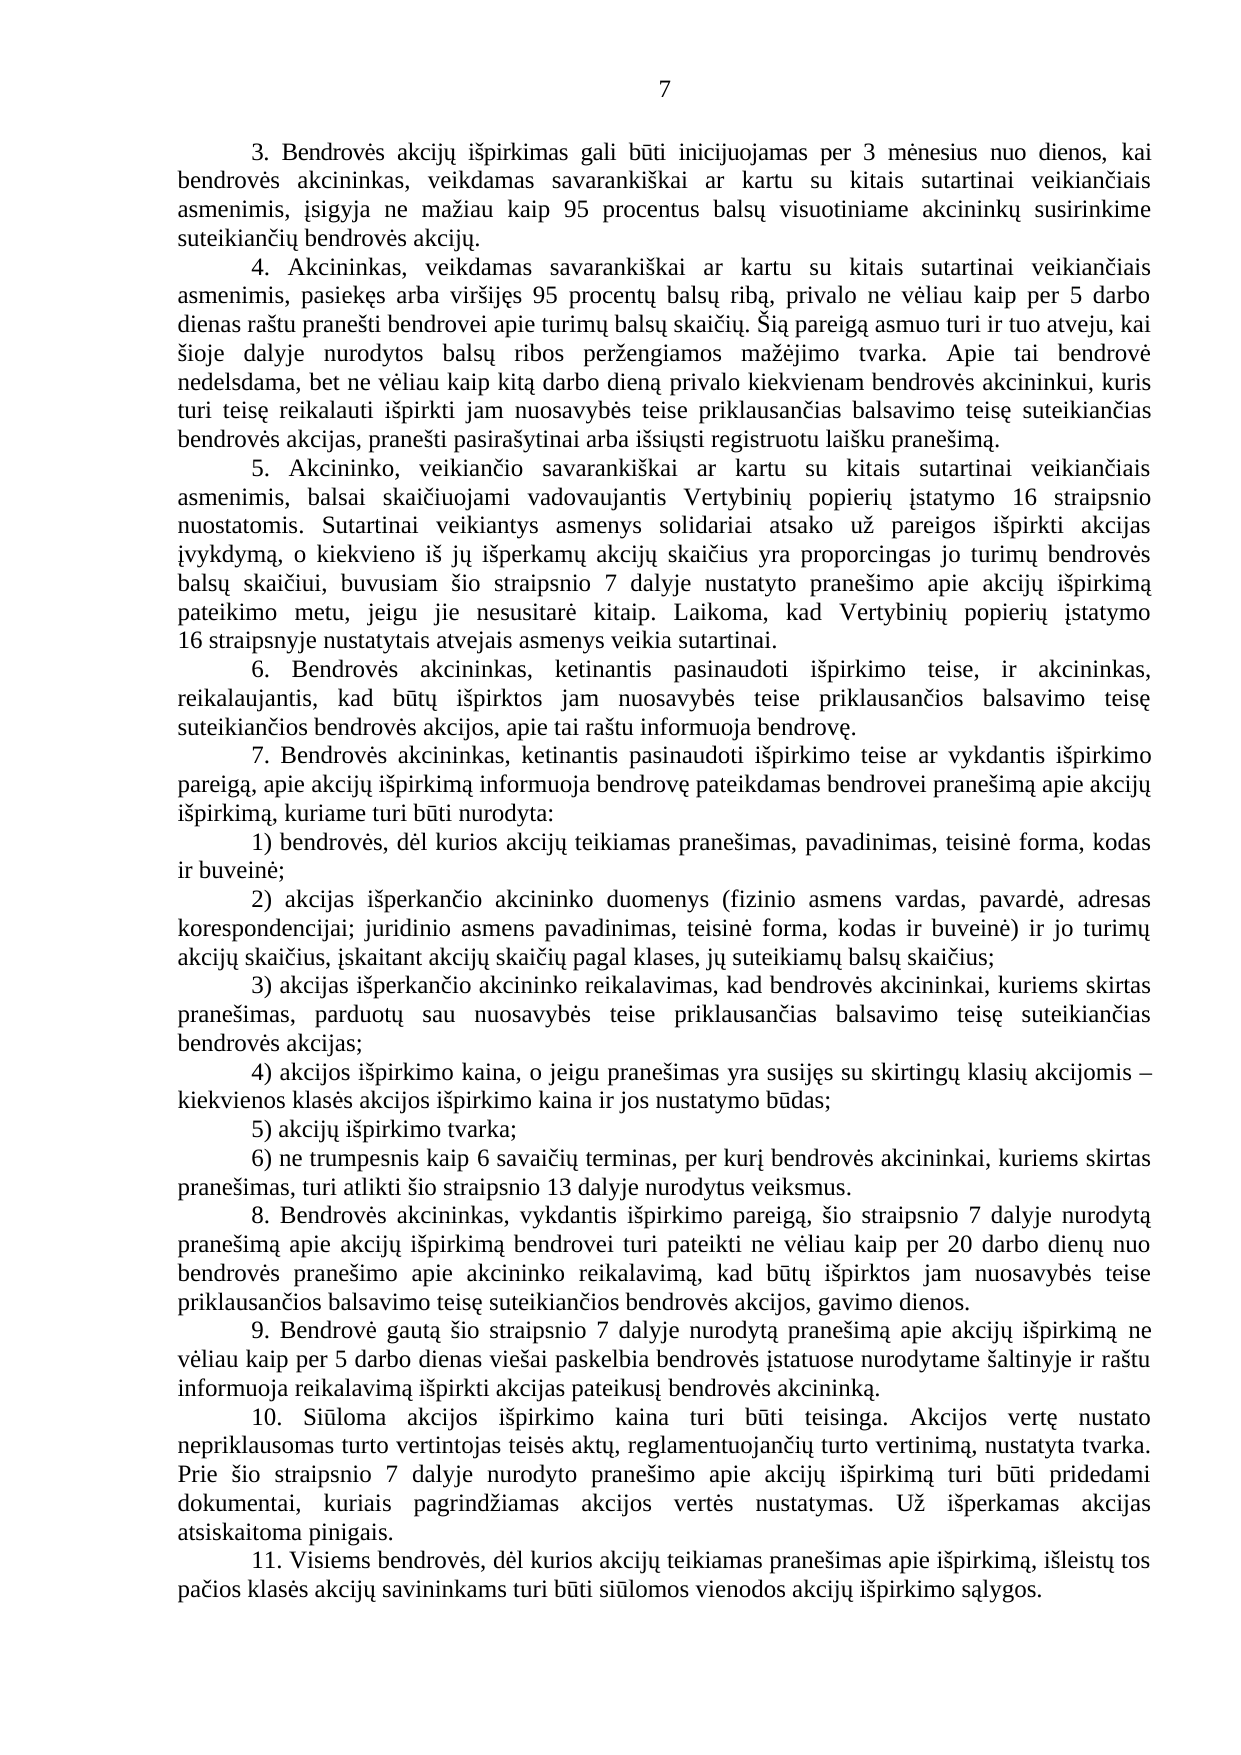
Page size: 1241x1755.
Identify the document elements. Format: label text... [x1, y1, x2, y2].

text 7. Bendrovės akcininkas, ketinantis pasinaudoti išpirkimo teise ar vykdantis išpirkimo pareigą, apie akcijų išpirkimą informuoja bendrovę pateikdamas bendrovei pranešimą apie akcijų išpirkimą, kuriame turi būti nurodyta: [177, 740, 1152, 827]
text 5) akcijų išpirkimo tvarka; [177, 1114, 1152, 1143]
text 3) akcijas išperkančio akcininko reikalavimas, kad bendrovės akcininkai, kuriems skirtas pranešimas, parduotų sau nuosavybės teise priklausančias balsavimo teisę suteikiančias bendrovės akcijas; [177, 970, 1152, 1057]
text 6) ne trumpesnis kaip 6 savaičių terminas, per kurį bendrovės akcininkai, kuriems skirtas pranešimas, turi atlikti šio straipsnio 13 dalyje nurodytus veiksmus. [177, 1143, 1152, 1200]
text 5. Akcininko, veikiančio savarankiškai ar kartu su kitais sutartinai veikiančiais asmenimis, balsai skaičiuojami vadovaujantis Vertybinių popierių įstatymo 16 straipsnio nuostatomis. Sutartinai veikiantys asmenys solidariai atsako už pareigos išpirkti akcijas įvykdymą, o kiekvieno iš jų išperkamų akcijų skaičius yra proporcingas jo turimų bendrovės balsų skaičiui, buvusiam šio straipsnio 7 dalyje nustatyto pranešimo apie akcijų išpirkimą pateikimo metu, jeigu jie nesusitarė kitaip. Laikoma, kad Vertybinių popierių įstatymo 16 straipsnyje nustatytais atvejais asmenys veikia sutartinai. [177, 453, 1152, 654]
text 6. Bendrovės akcininkas, ketinantis pasinaudoti išpirkimo teise, ir akcininkas, reikalaujantis, kad būtų išpirktos jam nuosavybės teise priklausančios balsavimo teisę suteikiančios bendrovės akcijos, apie tai raštu informuoja bendrovę. [177, 654, 1152, 740]
text 3. Bendrovės akcijų išpirkimas gali būti inicijuojamas per 3 mėnesius nuo dienos, kai bendrovės akcininkas, veikdamas savarankiškai ar kartu su kitais sutartinai veikiančiais asmenimis, įsigyja ne mažiau kaip 95 procentus balsų visuotiniame akcininkų susirinkime suteikiančių bendrovės akcijų. [177, 137, 1152, 252]
text 9. Bendrovė gautą šio straipsnio 7 dalyje nurodytą pranešimą apie akcijų išpirkimą ne vėliau kaip per 5 darbo dienas viešai paskelbia bendrovės įstatuose nurodytame šaltinyje ir raštu informuoja reikalavimą išpirkti akcijas pateikusį bendrovės akcininką. [177, 1315, 1152, 1402]
text 8. Bendrovės akcininkas, vykdantis išpirkimo pareigą, šio straipsnio 7 dalyje nurodytą pranešimą apie akcijų išpirkimą bendrovei turi pateikti ne vėliau kaip per 20 darbo dienų nuo bendrovės pranešimo apie akcininko reikalavimą, kad būtų išpirktos jam nuosavybės teise priklausančios balsavimo teisę suteikiančios bendrovės akcijos, gavimo dienos. [177, 1200, 1152, 1315]
text 4) akcijos išpirkimo kaina, o jeigu pranešimas yra susijęs su skirtingų klasių akcijomis – kiekvienos klasės akcijos išpirkimo kaina ir jos nustatymo būdas; [177, 1057, 1152, 1114]
text 11. Visiems bendrovės, dėl kurios akcijų teikiamas pranešimas apie išpirkimą, išleistų tos pačios klasės akcijų savininkams turi būti siūlomos vienodos akcijų išpirkimo sąlygos. [177, 1545, 1152, 1603]
text 2) akcijas išperkančio akcininko duomenys (fizinio asmens vardas, pavardė, adresas korespondencijai; juridinio asmens pavadinimas, teisinė forma, kodas ir buveinė) ir jo turimų akcijų skaičius, įskaitant akcijų skaičių pagal klases, jų suteikiamų balsų skaičius; [177, 884, 1152, 970]
text 1) bendrovės, dėl kurios akcijų teikiamas pranešimas, pavadinimas, teisinė forma, kodas ir buveinė; [177, 827, 1152, 884]
text 10. Siūloma akcijos išpirkimo kaina turi būti teisinga. Akcijos vertę nustato nepriklausomas turto vertintojas teisės aktų, reglamentuojančių turto vertinimą, nustatyta tvarka. Prie šio straipsnio 7 dalyje nurodyto pranešimo apie akcijų išpirkimą turi būti pridedami dokumentai, kuriais pagrindžiamas akcijos vertės nustatymas. Už išperkamas akcijas atsiskaitoma pinigais. [177, 1402, 1152, 1545]
text 4. Akcininkas, veikdamas savarankiškai ar kartu su kitais sutartinai veikiančiais asmenimis, pasiekęs arba viršijęs 95 procentų balsų ribą, privalo ne vėliau kaip per 5 darbo dienas raštu pranešti bendrovei apie turimų balsų skaičių. Šią pareigą asmuo turi ir tuo atveju, kai šioje dalyje nurodytos balsų ribos peržengiamos mažėjimo tvarka. Apie tai bendrovė nedelsdama, bet ne vėliau kaip kitą darbo dieną privalo kiekvienam bendrovės akcininkui, kuris turi teisę reikalauti išpirkti jam nuosavybės teise priklausančias balsavimo teisę suteikiančias bendrovės akcijas, pranešti pasirašytinai arba išsiųsti registruotu laišku pranešimą. [177, 252, 1152, 453]
